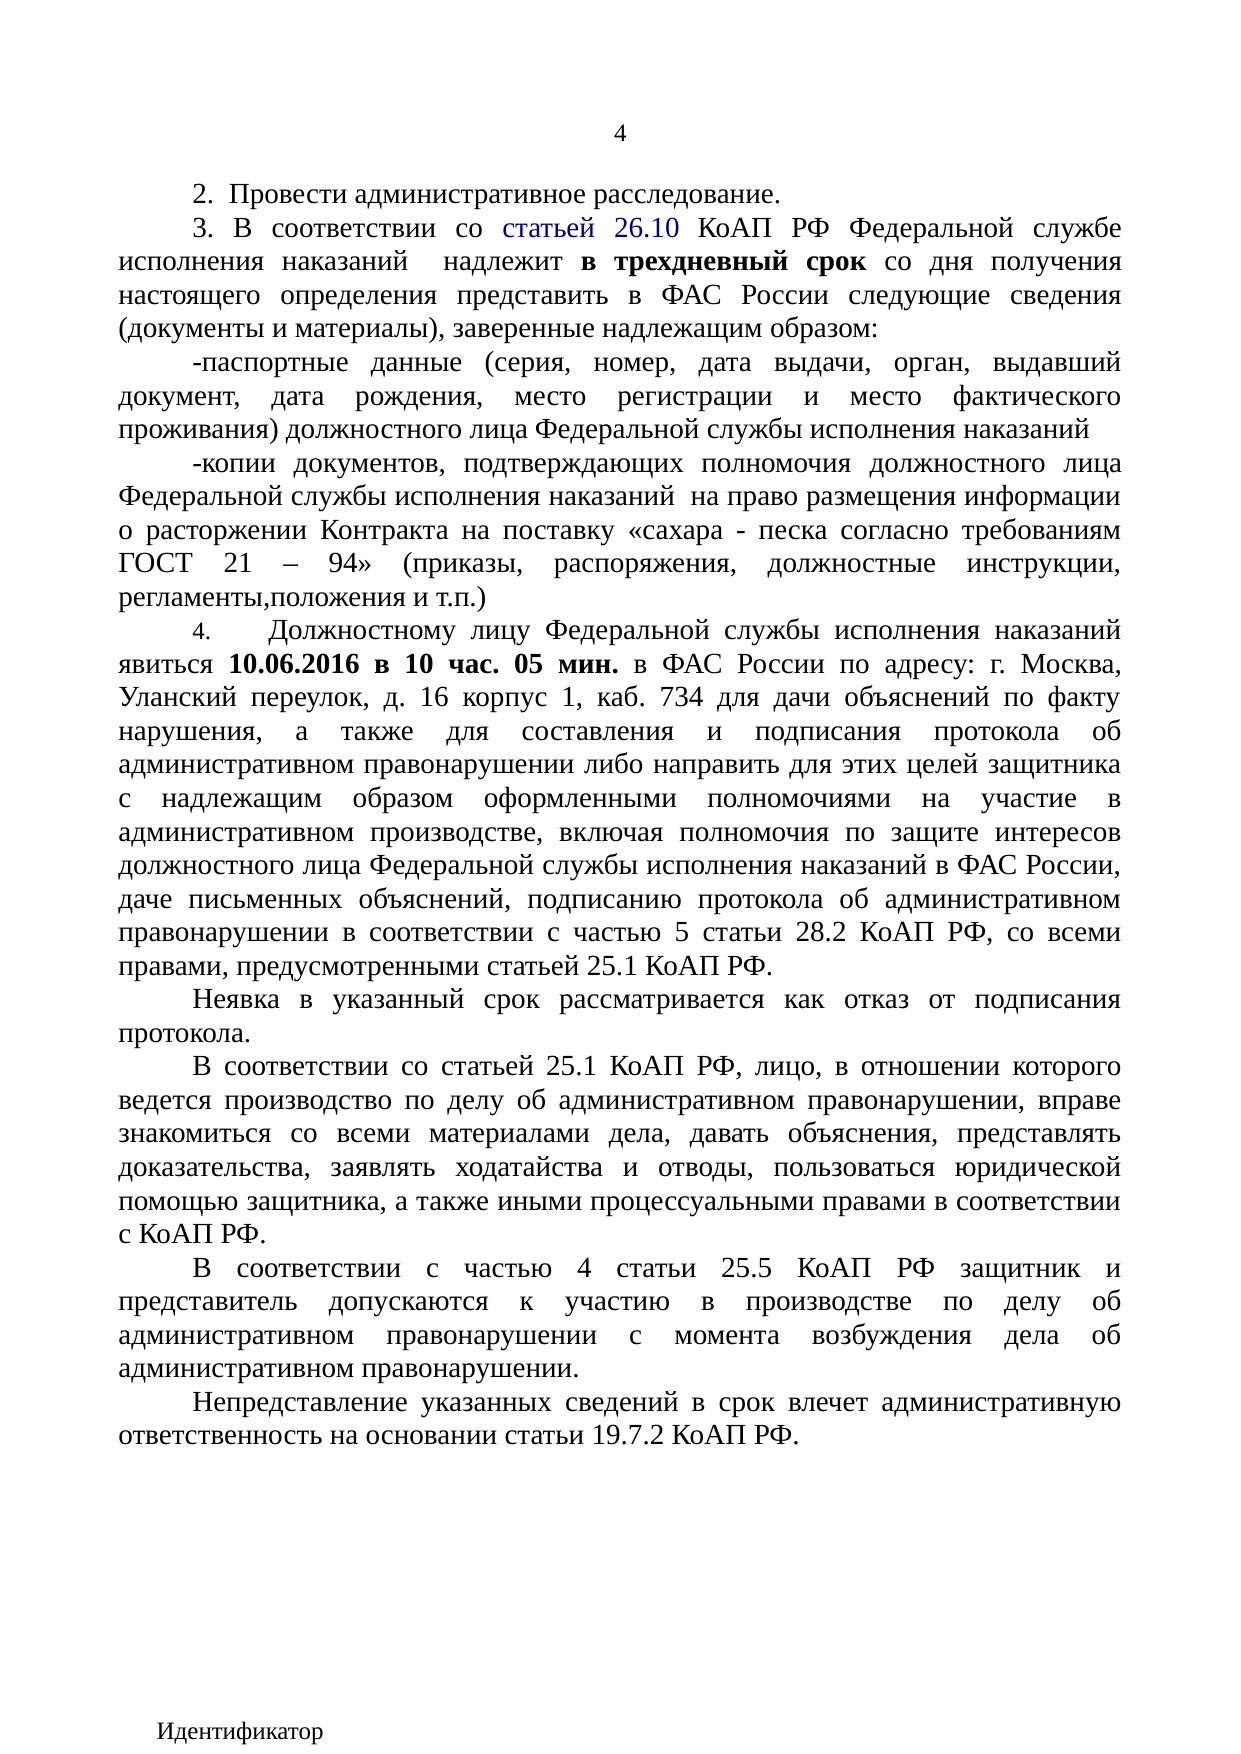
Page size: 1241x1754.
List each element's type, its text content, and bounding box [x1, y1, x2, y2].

text -паспортные данные (серия, номер, дата выдачи, орган, выдавший документ, дата рождения, место регистрации и место фактического проживания) должностного лица Федеральной службы исполнения наказаний [118, 344, 1122, 445]
list Должностному лицу Федеральной службы исполнения наказаний явиться 10.06.2016 в 10 час. 05 мин. в ФАС России по адресу: г. Москва, Уланский переулок, д. 16 корпус 1, каб. 734 для дачи объяснений по факту нарушения, а также для составления и подписания протокола об административном правонарушении либо направить для этих целей защитника с надлежащим образом оформленными полномочиями на участие в административном производстве, включая полномочия по защите интересов должностного лица Федеральной службы исполнения наказаний в ФАС России, даче письменных объяснений, подписанию протокола об административном правонарушении в соответствии с частью 5 статьи 28.2 КоАП РФ, со всеми правами, предусмотренными статьей 25.1 КоАП РФ. [118, 612, 1122, 981]
text 3. В соответствии со статьей 26.10 КоАП РФ Федеральной службе исполнения наказаний надлежит в трехдневный срок со дня получения настоящего определения представить в ФАС России следующие сведения (документы и материалы), заверенные надлежащим образом: [118, 210, 1122, 344]
text В соответствии с частью 4 статьи 25.5 КоАП РФ защитник и представитель допускаются к участию в производстве по делу об административном правонарушении с момента возбуждения дела об административном правонарушении. [118, 1250, 1122, 1384]
text В соответствии со статьей 25.1 КоАП РФ, лицо, в отношении которого ведется производство по делу об административном правонарушении, вправе знакомиться со всеми материалами дела, давать объяснения, представлять доказательства, заявлять ходатайства и отводы, пользоваться юридической помощью защитника, а также иными процессуальными правами в соответствии с КоАП РФ. [118, 1048, 1122, 1250]
text 2. Провести административное расследование. [118, 176, 1122, 210]
text Непредставление указанных сведений в срок влечет административную ответственность на основании статьи 19.7.2 КоАП РФ. [118, 1384, 1122, 1451]
text Неявка в указанный срок рассматривается как отказ от подписания протокола. [118, 981, 1122, 1048]
text -копии документов, подтверждающих полномочия должностного лица Федеральной службы исполнения наказаний на право размещения информации о расторжении Контракта на поставку «сахара - песка согласно требованиям ГОСТ 21 – 94» (приказы, распоряжения, должностные инструкции, регламенты,положения и т.п.) [118, 445, 1122, 612]
